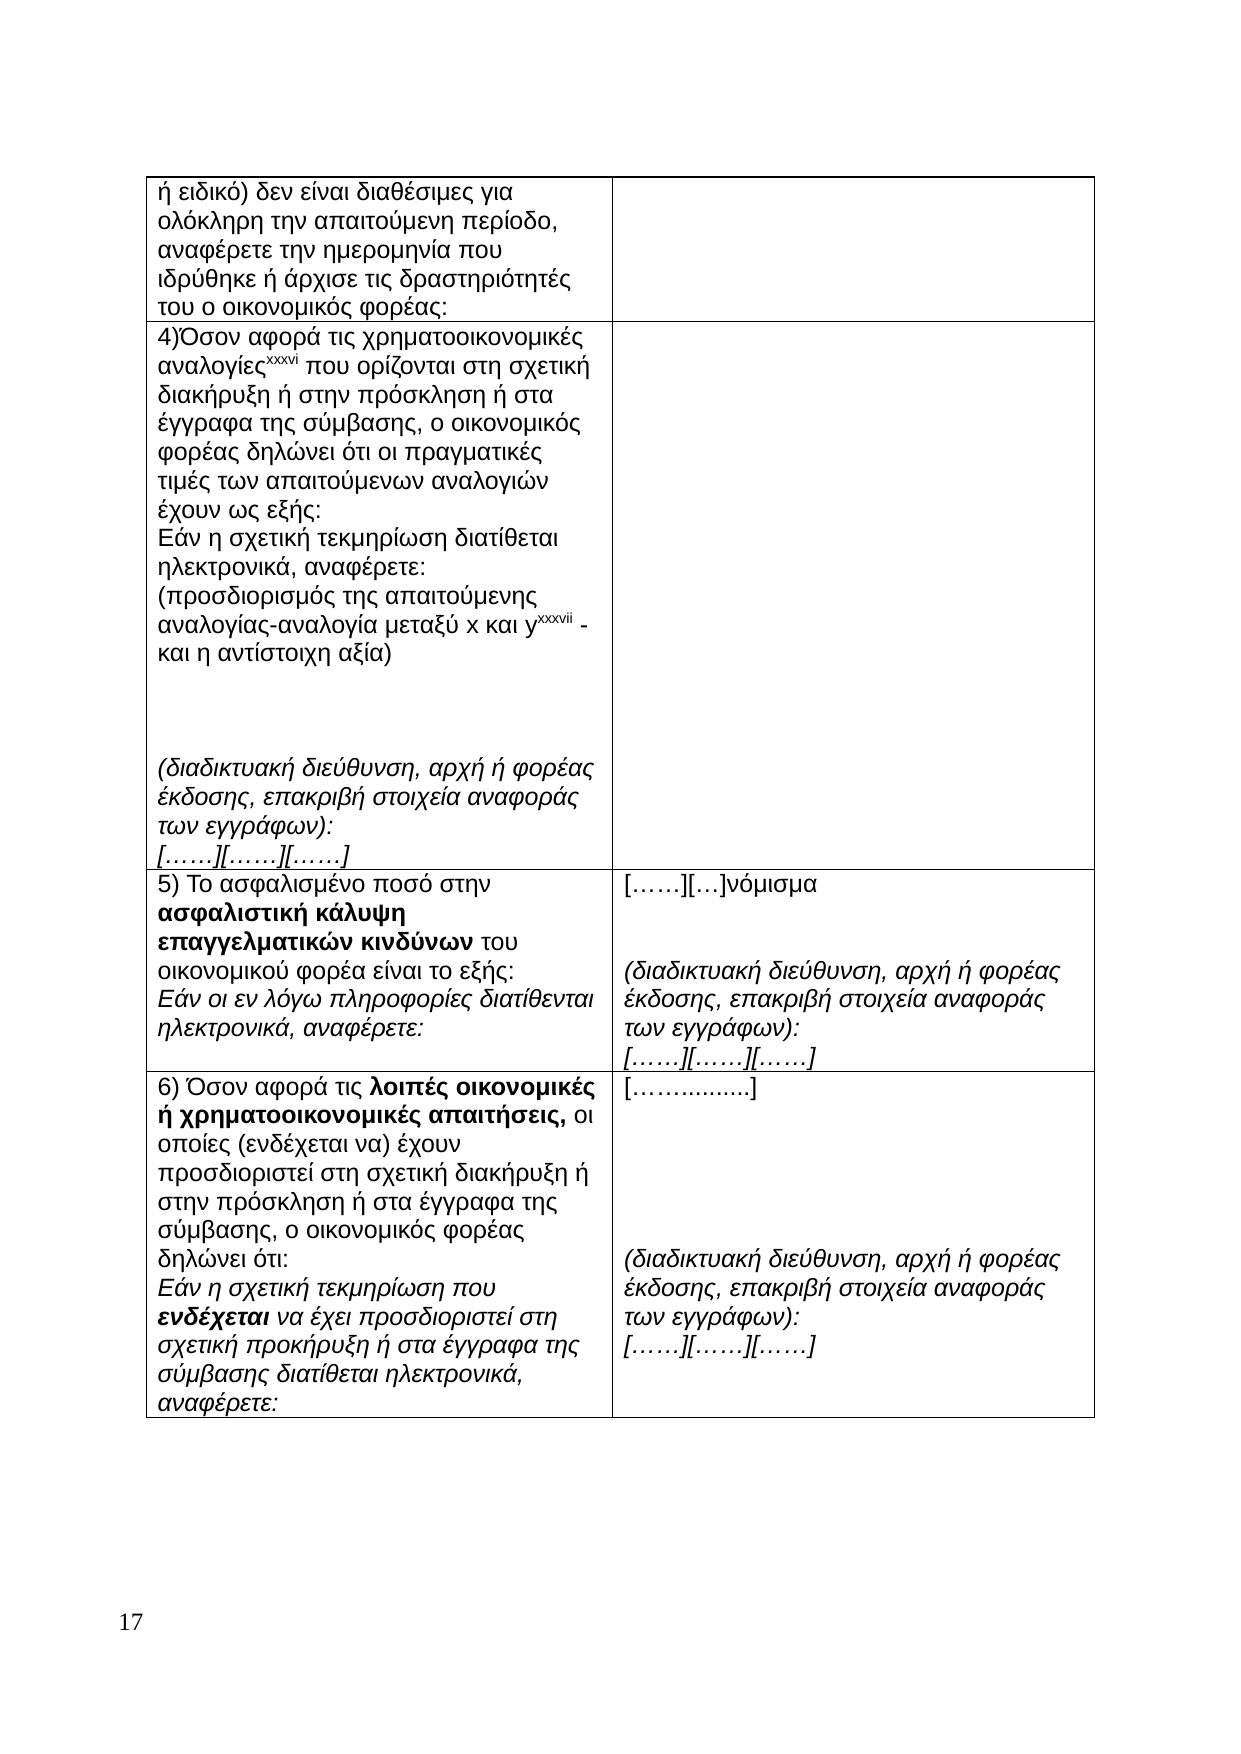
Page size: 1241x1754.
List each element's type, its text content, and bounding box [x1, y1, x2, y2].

table_cell 4)Όσον αφορά τις χρηματοοικονομικές αναλογίες που ορίζονται στη σχετική διακήρυξη ή στην πρόσκληση ή στα έγγραφα της σύμβασης, ο οικονομικός φορέας δηλώνει ότι οι πραγματικές τιμές των απαιτούμενων αναλογιών έχουν ως εξής: Εάν η σχετική τεκμηρίωση διατίθεται ηλεκτρονικά, αναφέρετε: (προσδιορισμός της απαιτούμενης αναλογίας-αναλογία μεταξύ x και y -και η αντίστοιχη αξία) (διαδικτυακή διεύθυνση, αρχή ή φορέας έκδοσης, επακριβή στοιχεία αναφοράς των εγγράφων): [……][……][……] [147, 322, 612, 868]
table_cell 5) Το ασφαλισμένο ποσό στην ασφαλιστική κάλυψη επαγγελματικών κινδύνων του οικονομικού φορέα είναι το εξής: Εάν οι εν λόγω πληροφορίες διατίθενται ηλεκτρονικά, αναφέρετε: [147, 870, 612, 1071]
table_cell [……..........] (διαδικτυακή διεύθυνση, αρχή ή φορέας έκδοσης, επακριβή στοιχεία αναφοράς των εγγράφων): [……][……][……] [613, 1072, 1094, 1417]
table_cell ή ειδικό) δεν είναι διαθέσιμες για ολόκληρη την απαιτούμενη περίοδο, αναφέρετε την ημερομηνία που ιδρύθηκε ή άρχισε τις δραστηριότητές του ο οικονομικός φορέας: [147, 178, 612, 321]
table_cell [……][…]νόμισμα (διαδικτυακή διεύθυνση, αρχή ή φορέας έκδοσης, επακριβή στοιχεία αναφοράς των εγγράφων): [……][……][……] [613, 870, 1094, 1071]
table_cell [613, 322, 1094, 868]
table_cell 6) Όσον αφορά τις λοιπές οικονομικές ή χρηματοοικονομικές απαιτήσεις, οι οποίες (ενδέχεται να) έχουν προσδιοριστεί στη σχετική διακήρυξη ή στην πρόσκληση ή στα έγγραφα της σύμβασης, ο οικονομικός φορέας δηλώνει ότι: Εάν η σχετική τεκμηρίωση που ενδέχεται να έχει προσδιοριστεί στη σχετική προκήρυξη ή στα έγγραφα της σύμβασης διατίθεται ηλεκτρονικά, αναφέρετε: [147, 1072, 612, 1417]
table_cell [613, 178, 1094, 321]
